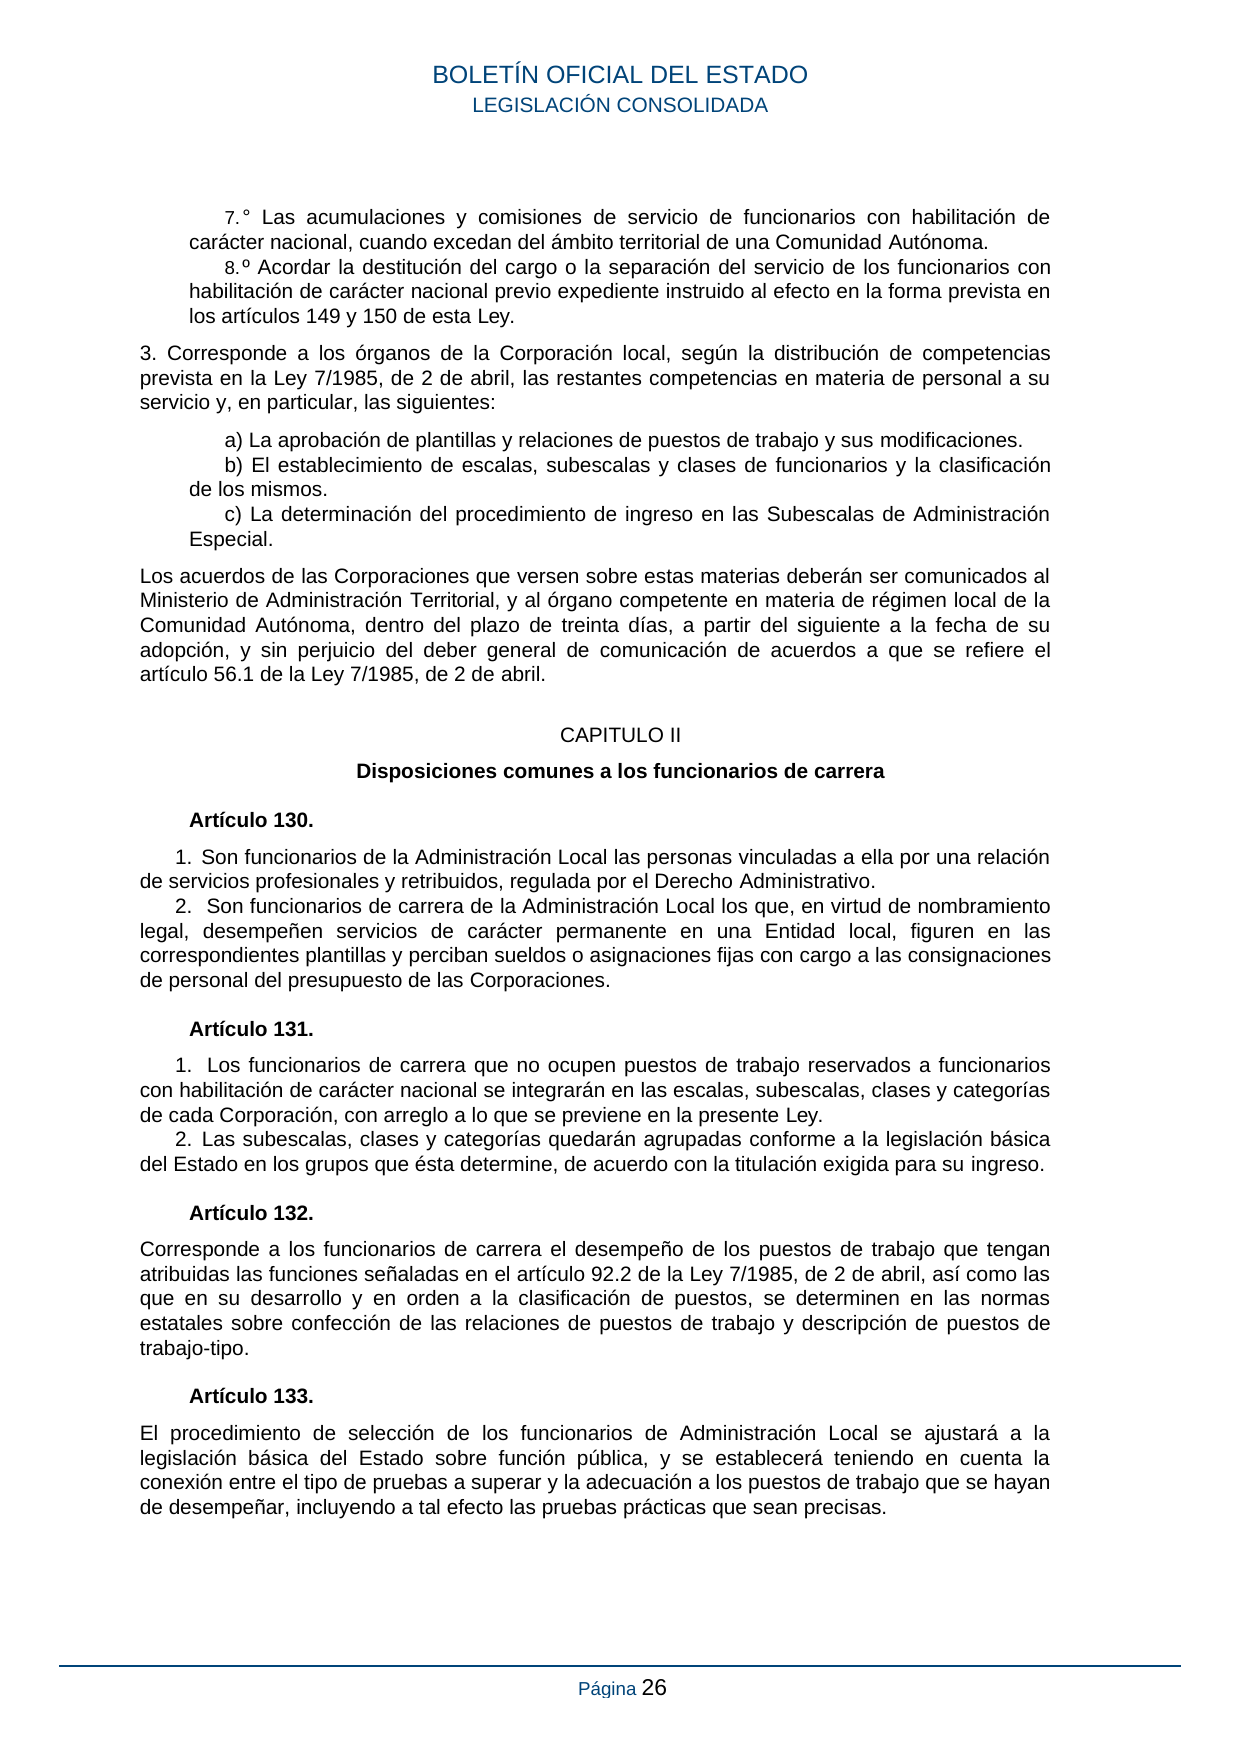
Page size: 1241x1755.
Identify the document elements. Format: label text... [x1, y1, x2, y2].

text El procedimiento de selección de los funcionarios de Administración Local se ajustará a la legislación básica del Estado sobre función pública, y se establecerá teniendo en cuenta la conexión entre el tipo de pruebas a superar y la adecuación a los puestos de trabajo que se hayan de desempeñar, incluyendo a tal efecto las pruebas prácticas que sean precisas. [139, 1421, 1052, 1518]
subtitle Artículo 133. [189, 1384, 1184, 1408]
text Los acuerdos de las Corporaciones que versen sobre estas materias deberán ser comunicados al Ministerio de Administración Territorial, y al órgano competente en materia de régimen local de la Comunidad Autónoma, dentro del plazo de treinta días, a partir del siguiente a la fecha de su adopción, y sin perjuicio del deber general de comunicación de acuerdos a que se refiere el artículo 56.1 de la Ley 7/1985, de 2 de abril. [139, 564, 1052, 686]
subtitle Artículo 131. [189, 1016, 1184, 1040]
text Artículo 130. [189, 808, 1184, 832]
list Son funcionarios de la Administración Local las personas vinculadas a ella por una relación de servicios profesionales y retribuidos, regulada por el Derecho Administrativo. [139, 845, 1052, 893]
list º Acordar la destitución del cargo o la separación del servicio de los funcionarios con habilitación de carácter nacional previo expediente instruido al efecto en la forma prevista en los artículos 149 y 150 de esta Ley. [189, 254, 1052, 328]
subtitle Disposiciones comunes a los funcionarios de carrera [232, 759, 1009, 783]
list Las subescalas, clases y categorías quedarán agrupadas conforme a la legislación básica del Estado en los grupos que ésta determine, de acuerdo con la titulación exigida para su ingreso. [139, 1127, 1052, 1176]
text CAPITULO II [232, 722, 1009, 746]
text Corresponde a los funcionarios de carrera el desempeño de los puestos de trabajo que tengan atribuidas las funciones señaladas en el artículo 92.2 de la Ley 7/1985, de 2 de abril, así como las que en su desarrollo y en orden a la clasificación de puestos, se determinen en las normas estatales sobre confección de las relaciones de puestos de trabajo y descripción de puestos de trabajo-tipo. [139, 1237, 1052, 1359]
subtitle Artículo 132. [189, 1200, 1184, 1224]
text 3. Corresponde a los órganos de la Corporación local, según la distribución de competencias prevista en la Ley 7/1985, de 2 de abril, las restantes competencias en materia de personal a su servicio y, en particular, las siguientes: [139, 341, 1052, 414]
list Son funcionarios de carrera de la Administración Local los que, en virtud de nombramiento legal, desempeñen servicios de carácter permanente en una Entidad local, figuren en las correspondientes plantillas y perciban sueldos o asignaciones fijas con cargo a las consignaciones de personal del presupuesto de las Corporaciones. [139, 894, 1052, 992]
list ° Las acumulaciones y comisiones de servicio de funcionarios con habilitación de carácter nacional, cuando excedan del ámbito territorial de una Comunidad Autónoma. [189, 205, 1052, 254]
list La aprobación de plantillas y relaciones de puestos de trabajo y sus modificaciones. [224, 427, 1184, 451]
list El establecimiento de escalas, subescalas y clases de funcionarios y la clasificación de los mismos. [189, 452, 1052, 501]
list La determinación del procedimiento de ingreso en las Subescalas de Administración Especial. [189, 502, 1052, 550]
list Los funcionarios de carrera que no ocupen puestos de trabajo reservados a funcionarios con habilitación de carácter nacional se integrarán en las escalas, subescalas, clases y categorías de cada Corporación, con arreglo a lo que se previene en la presente Ley. [139, 1053, 1052, 1126]
